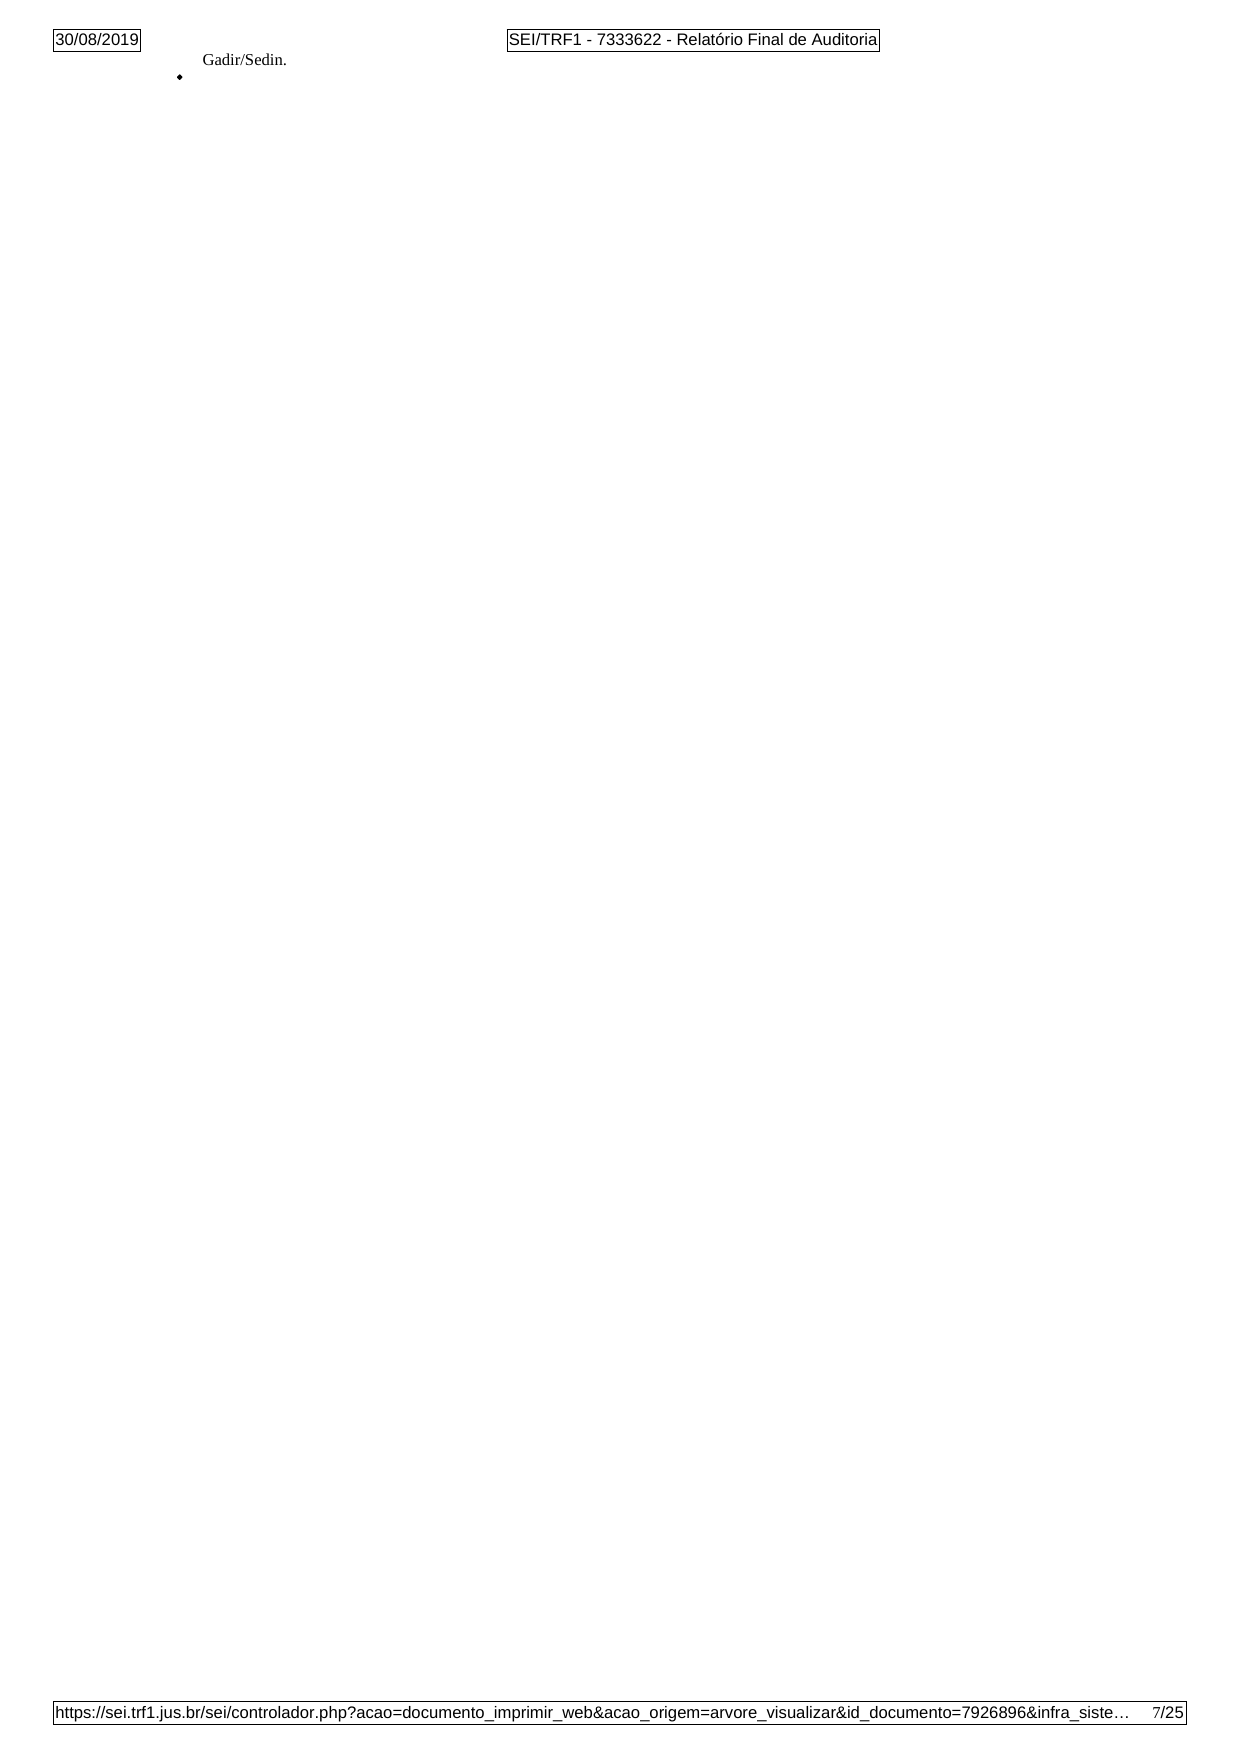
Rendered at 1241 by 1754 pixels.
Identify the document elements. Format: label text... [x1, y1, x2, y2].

text Gadir/Sedin. [202, 50, 1194, 69]
